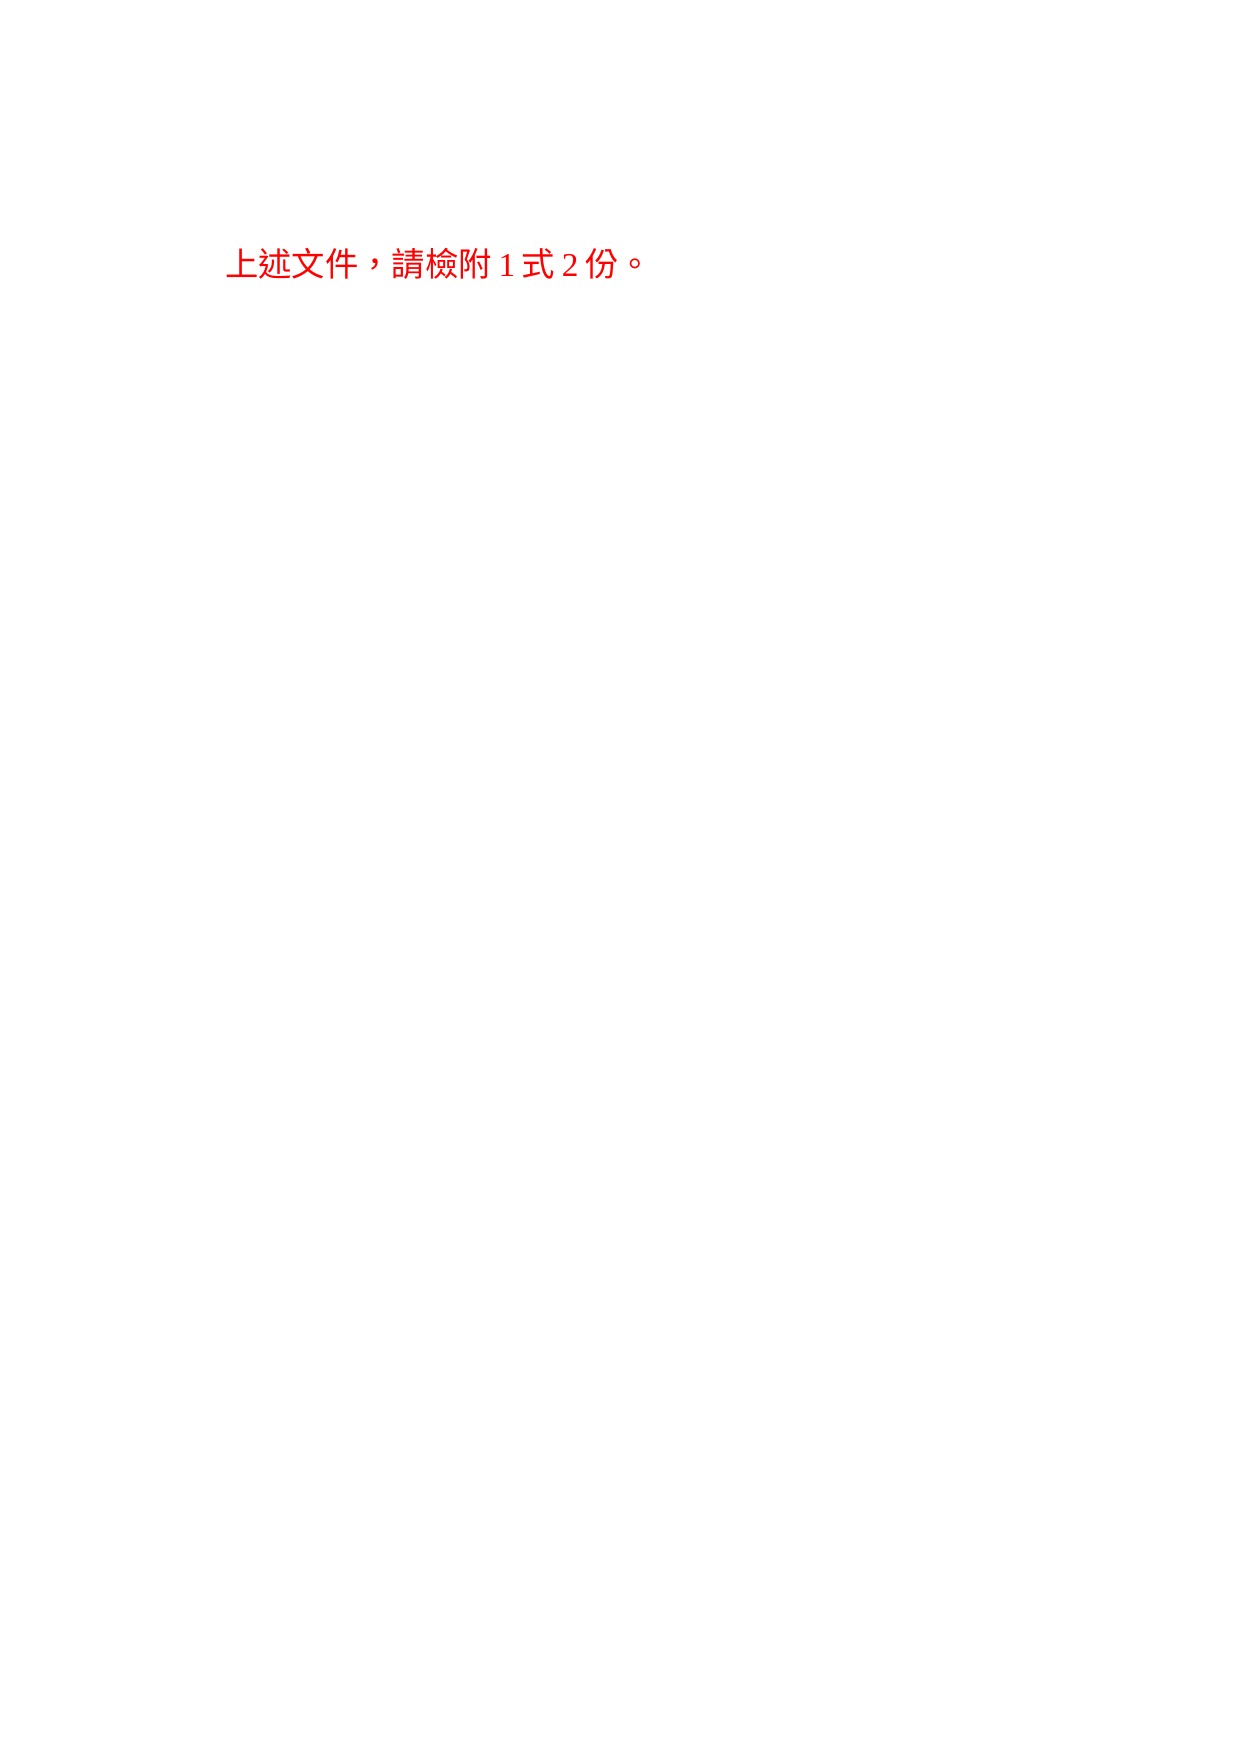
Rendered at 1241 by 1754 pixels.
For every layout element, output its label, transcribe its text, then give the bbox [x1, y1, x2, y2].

text 上述文件，請檢附1式2份。 [225, 221, 1053, 283]
